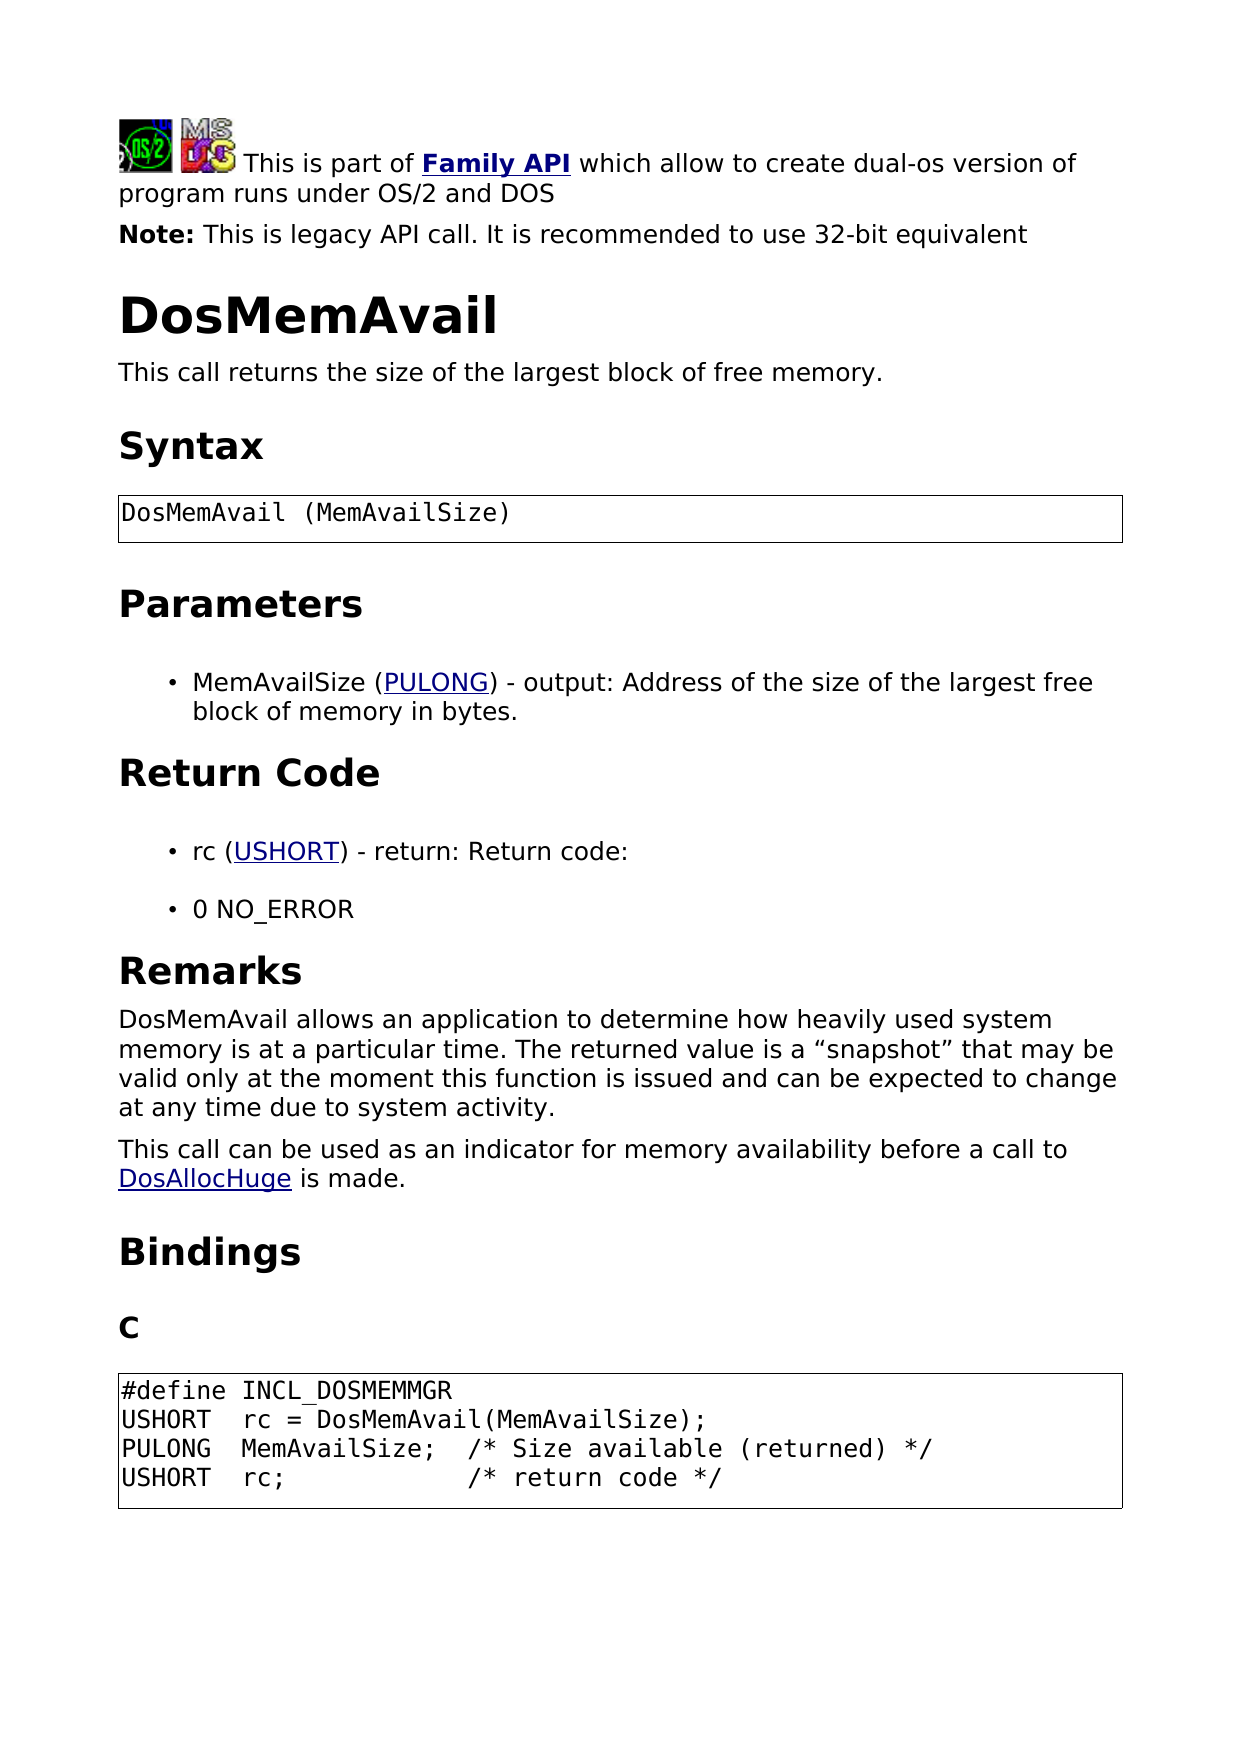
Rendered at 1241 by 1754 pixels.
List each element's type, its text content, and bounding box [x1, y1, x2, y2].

list 0 NO_ERROR [177, 895, 1122, 924]
picture [118, 118, 173, 173]
text This call can be used as an indicator for memory availability before a call to DosAllocHuge is made. [118, 1135, 1122, 1193]
text Note: This is legacy API call. It is recommended to use 32-bit equivalent [118, 220, 1122, 249]
text DosMemAvail allows an application to determine how heavily used system memory is at a particular time. The returned value is a “snapshot” that may be valid only at the moment this function is issued and can be expected to change at any time due to system activity. [118, 1006, 1122, 1122]
subtitle Syntax [118, 424, 1122, 468]
text This call returns the size of the largest block of free memory. [118, 358, 1122, 387]
text This is part of Family API which allow to create dual-os version of program runs under OS/2 and DOS [118, 118, 1122, 208]
subtitle DosMemAvail [118, 287, 1122, 345]
list MemAvailSize (PULONG) - output: Address of the size of the largest free block of memory in bytes. [177, 668, 1122, 726]
subtitle Bindings [118, 1231, 1122, 1274]
table_header DosMemAvail (MemAvailSize) [119, 496, 1122, 542]
subtitle C [118, 1312, 1122, 1346]
subtitle Remarks [118, 949, 1122, 993]
subtitle Parameters [118, 582, 1122, 626]
picture [180, 118, 236, 173]
table_header #define INCL_DOSMEMMGR USHORT rc = DosMemAvail(MemAvailSize); PULONG MemAvailSize; /* Size available (returned) */ USHORT rc; /* return code */ [119, 1374, 1122, 1507]
subtitle Return Code [118, 751, 1122, 795]
list rc (USHORT) - return: Return code: [177, 837, 1122, 866]
